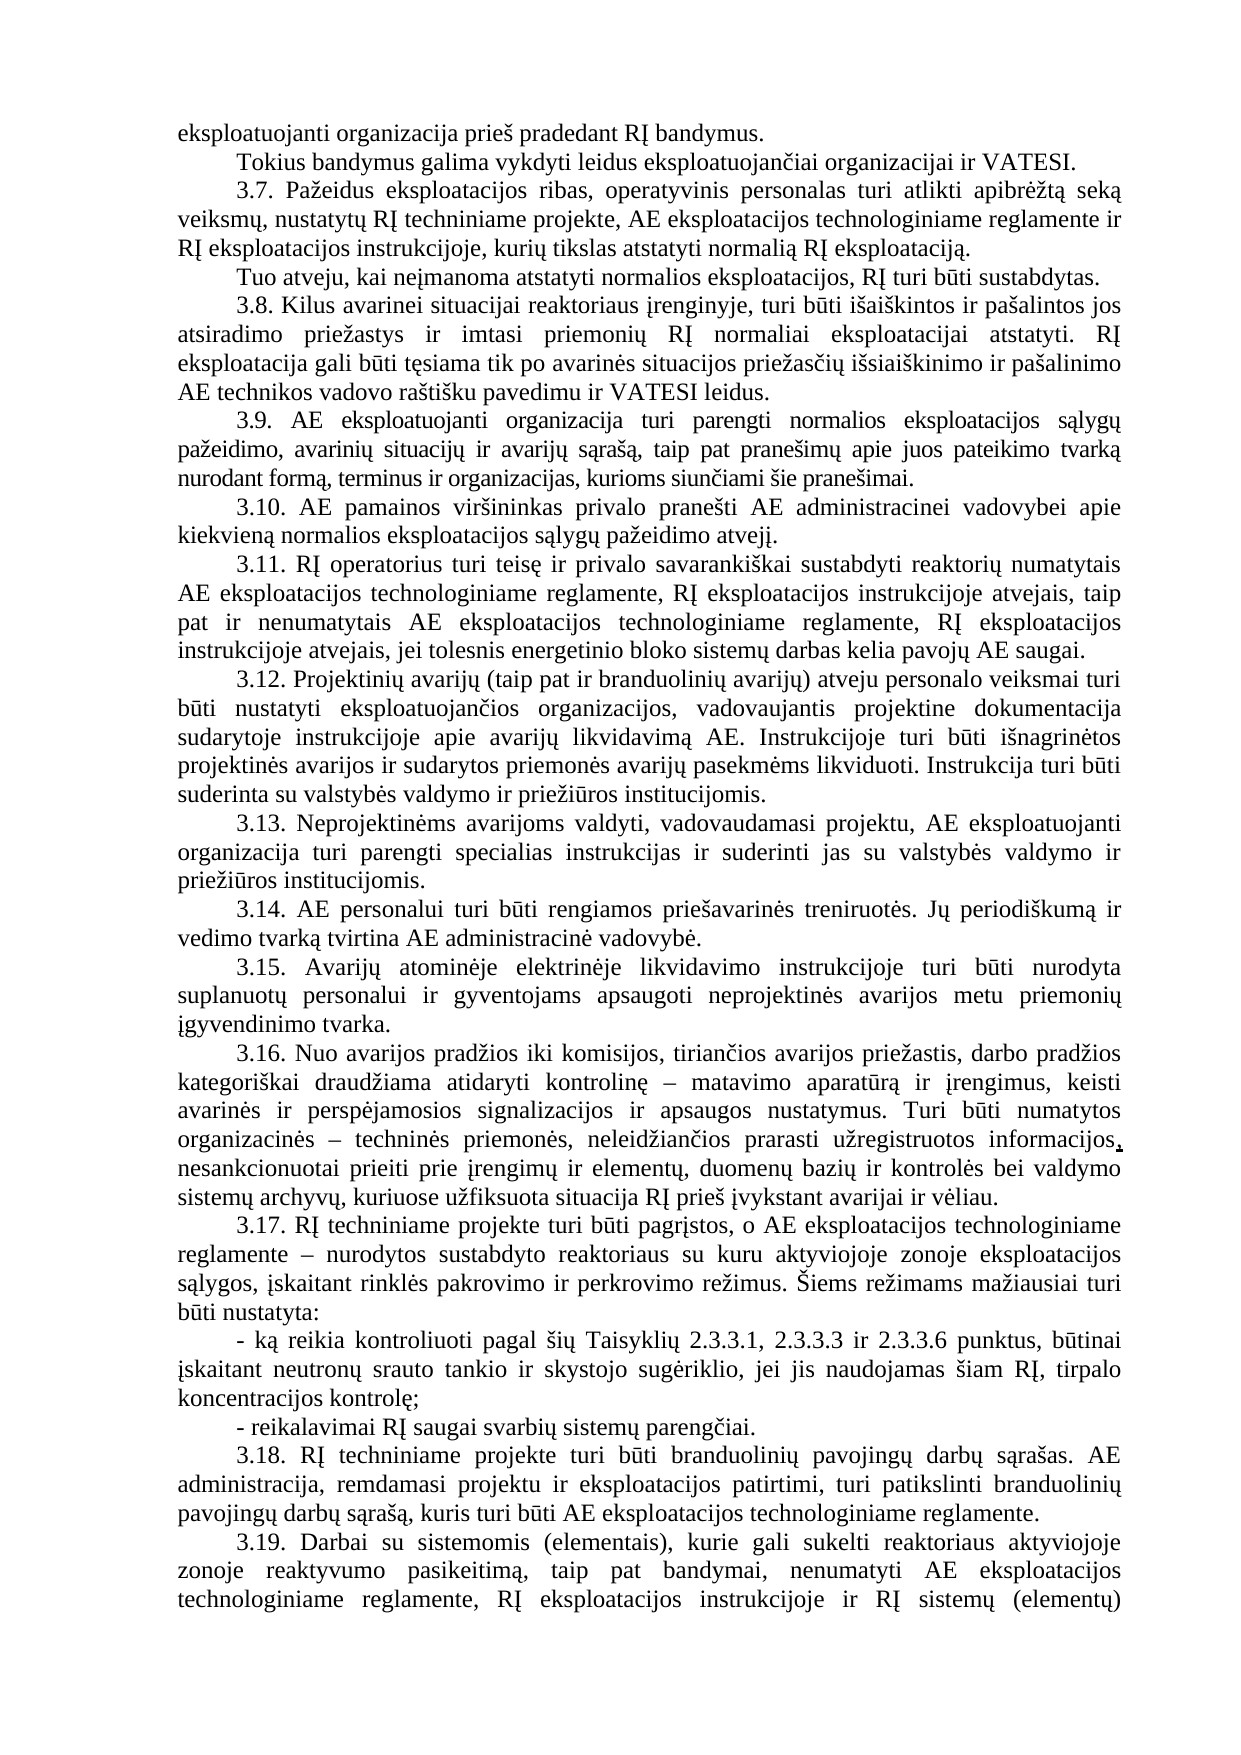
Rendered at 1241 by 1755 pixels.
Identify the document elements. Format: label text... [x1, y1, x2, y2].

text 3.18. RĮ techniniame projekte turi būti branduolinių pavojingų darbų sąrašas. AE administracija, remdamasi projektu ir eksploatacijos patirtimi, turi patikslinti branduolinių pavojingų darbų sąrašą, kuris turi būti AE eksploatacijos technologiniame reglamente. [177, 1441, 1122, 1527]
text 3.10. AE pamainos viršininkas privalo pranešti AE administracinei vadovybei apie kiekvieną normalios eksploatacijos sąlygų pažeidimo atvejį. [177, 492, 1122, 549]
text 3.9. AE eksploatuojanti organizacija turi parengti normalios eksploatacijos sąlygų pažeidimo, avarinių situacijų ir avarijų sąrašą, taip pat pranešimų apie juos pateikimo tvarką nurodant formą, terminus ir organizacijas, kurioms siunčiami šie pranešimai. [177, 406, 1122, 492]
text 3.17. RĮ techniniame projekte turi būti pagrįstos, o AE eksploatacijos technologiniame reglamente – nurodytos sustabdyto reaktoriaus su kuru aktyviojoje zonoje eksploatacijos sąlygos, įskaitant rinklės pakrovimo ir perkrovimo režimus. Šiems režimams mažiausiai turi būti nustatyta: [177, 1211, 1122, 1326]
text - ką reikia kontroliuoti pagal šių Taisyklių 2.3.3.1, 2.3.3.3 ir 2.3.3.6 punktus, būtinai įskaitant neutronų srauto tankio ir skystojo sugėriklio, jei jis naudojamas šiam RĮ, tirpalo koncentracijos kontrolę; [177, 1326, 1122, 1412]
text Tuo atveju, kai neįmanoma atstatyti normalios eksploatacijos, RĮ turi būti sustabdytas. [177, 262, 1122, 291]
text 3.15. Avarijų atominėje elektrinėje likvidavimo instrukcijoje turi būti nurodyta suplanuotų personalui ir gyventojams apsaugoti neprojektinės avarijos metu priemonių įgyvendinimo tvarka. [177, 952, 1122, 1038]
text 3.14. AE personalui turi būti rengiamos priešavarinės treniruotės. Jų periodiškumą ir vedimo tvarką tvirtina AE administracinė vadovybė. [177, 894, 1122, 952]
text 3.8. Kilus avarinei situacijai reaktoriaus įrenginyje, turi būti išaiškintos ir pašalintos jos atsiradimo priežastys ir imtasi priemonių RĮ normaliai eksploatacijai atstatyti. RĮ eksploatacija gali būti tęsiama tik po avarinės situacijos priežasčių išsiaiškinimo ir pašalinimo AE technikos vadovo raštišku pavedimu ir VATESI leidus. [177, 291, 1122, 406]
text 3.13. Neprojektinėms avarijoms valdyti, vadovaudamasi projektu, AE eksploatuojanti organizacija turi parengti specialias instrukcijas ir suderinti jas su valstybės valdymo ir priežiūros institucijomis. [177, 808, 1122, 894]
text eksploatuojanti organizacija prieš pradedant RĮ bandymus. [177, 118, 1122, 147]
text 3.7. Pažeidus eksploatacijos ribas, operatyvinis personalas turi atlikti apibrėžtą seką veiksmų, nustatytų RĮ techniniame projekte, AE eksploatacijos technologiniame reglamente ir RĮ eksploatacijos instrukcijoje, kurių tikslas atstatyti normalią RĮ eksploataciją. [177, 176, 1122, 262]
text 3.16. Nuo avarijos pradžios iki komisijos, tiriančios avarijos priežastis, darbo pradžios kategoriškai draudžiama atidaryti kontrolinę – matavimo aparatūrą ir įrengimus, keisti avarinės ir perspėjamosios signalizacijos ir apsaugos nustatymus. Turi būti numatytos organizacinės – techninės priemonės, neleidžiančios prarasti užregistruotos informacijos, nesankcionuotai prieiti prie įrengimų ir elementų, duomenų bazių ir kontrolės bei valdymo sistemų archyvų, kuriuose užfiksuota situacija RĮ prieš įvykstant avarijai ir vėliau. [177, 1038, 1122, 1211]
text 3.19. Darbai su sistemomis (elementais), kurie gali sukelti reaktoriaus aktyviojoje zonoje reaktyvumo pasikeitimą, taip pat bandymai, nenumatyti AE eksploatacijos technologiniame reglamente, RĮ eksploatacijos instrukcijoje ir RĮ sistemų (elementų) [177, 1527, 1122, 1613]
text 3.11. RĮ operatorius turi teisę ir privalo savarankiškai sustabdyti reaktorių numatytais AE eksploatacijos technologiniame reglamente, RĮ eksploatacijos instrukcijoje atvejais, taip pat ir nenumatytais AE eksploatacijos technologiniame reglamente, RĮ eksploatacijos instrukcijoje atvejais, jei tolesnis energetinio bloko sistemų darbas kelia pavojų AE saugai. [177, 549, 1122, 664]
text Tokius bandymus galima vykdyti leidus eksploatuojančiai organizacijai ir VATESI. [177, 147, 1122, 176]
text 3.12. Projektinių avarijų (taip pat ir branduolinių avarijų) atveju personalo veiksmai turi būti nustatyti eksploatuojančios organizacijos, vadovaujantis projektine dokumentacija sudarytoje instrukcijoje apie avarijų likvidavimą AE. Instrukcijoje turi būti išnagrinėtos projektinės avarijos ir sudarytos priemonės avarijų pasekmėms likviduoti. Instrukcija turi būti suderinta su valstybės valdymo ir priežiūros institucijomis. [177, 664, 1122, 808]
text - reikalavimai RĮ saugai svarbių sistemų parengčiai. [177, 1412, 1122, 1441]
